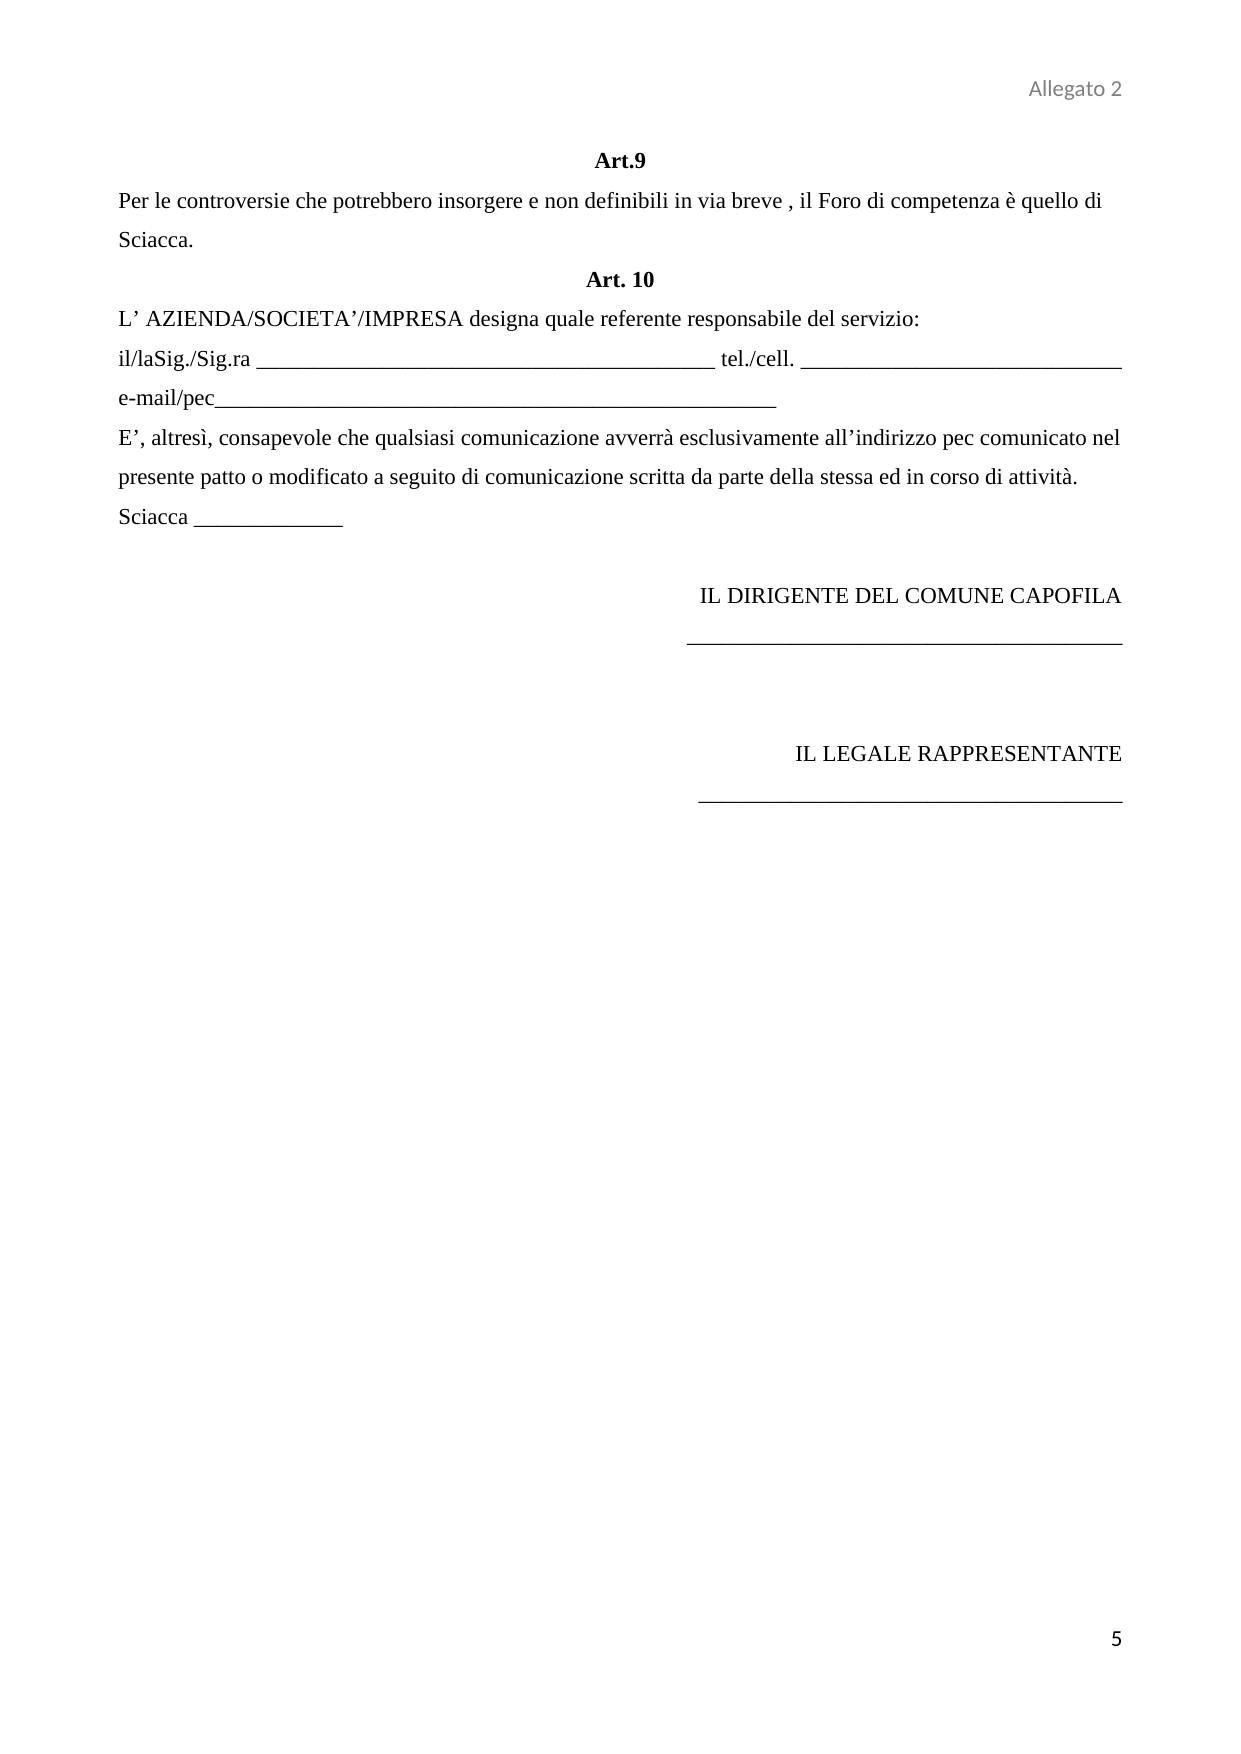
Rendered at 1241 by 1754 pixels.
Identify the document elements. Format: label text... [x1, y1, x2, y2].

text L’ AZIENDA/SOCIETA’/IMPRESA designa quale referente responsabile del servizio: [118, 306, 1122, 332]
text Sciacca _____________ [118, 503, 1122, 529]
text Art.9 [118, 148, 1122, 174]
text Art. 10 [118, 266, 1122, 292]
text ______________________________________ [118, 621, 1122, 648]
text il/laSig./Sig.ra ________________________________________ tel./cell. ____________________________ e-mail/pec_________________________________________________ [118, 345, 1122, 411]
text _____________________________________ [118, 779, 1122, 806]
text IL DIRIGENTE DEL COMUNE CAPOFILA [118, 582, 1122, 608]
text IL LEGALE RAPPRESENTANTE [118, 740, 1122, 766]
text Sciacca. [118, 227, 1122, 253]
text E’, altresì, consapevole che qualsiasi comunicazione avverrà esclusivamente all’indirizzo pec comunicato nel presente patto o modificato a seguito di comunicazione scritta da parte della stessa ed in corso di attività. [118, 424, 1122, 490]
text Per le controversie che potrebbero insorgere e non definibili in via breve , il Foro di competenza è quello di [118, 187, 1122, 213]
